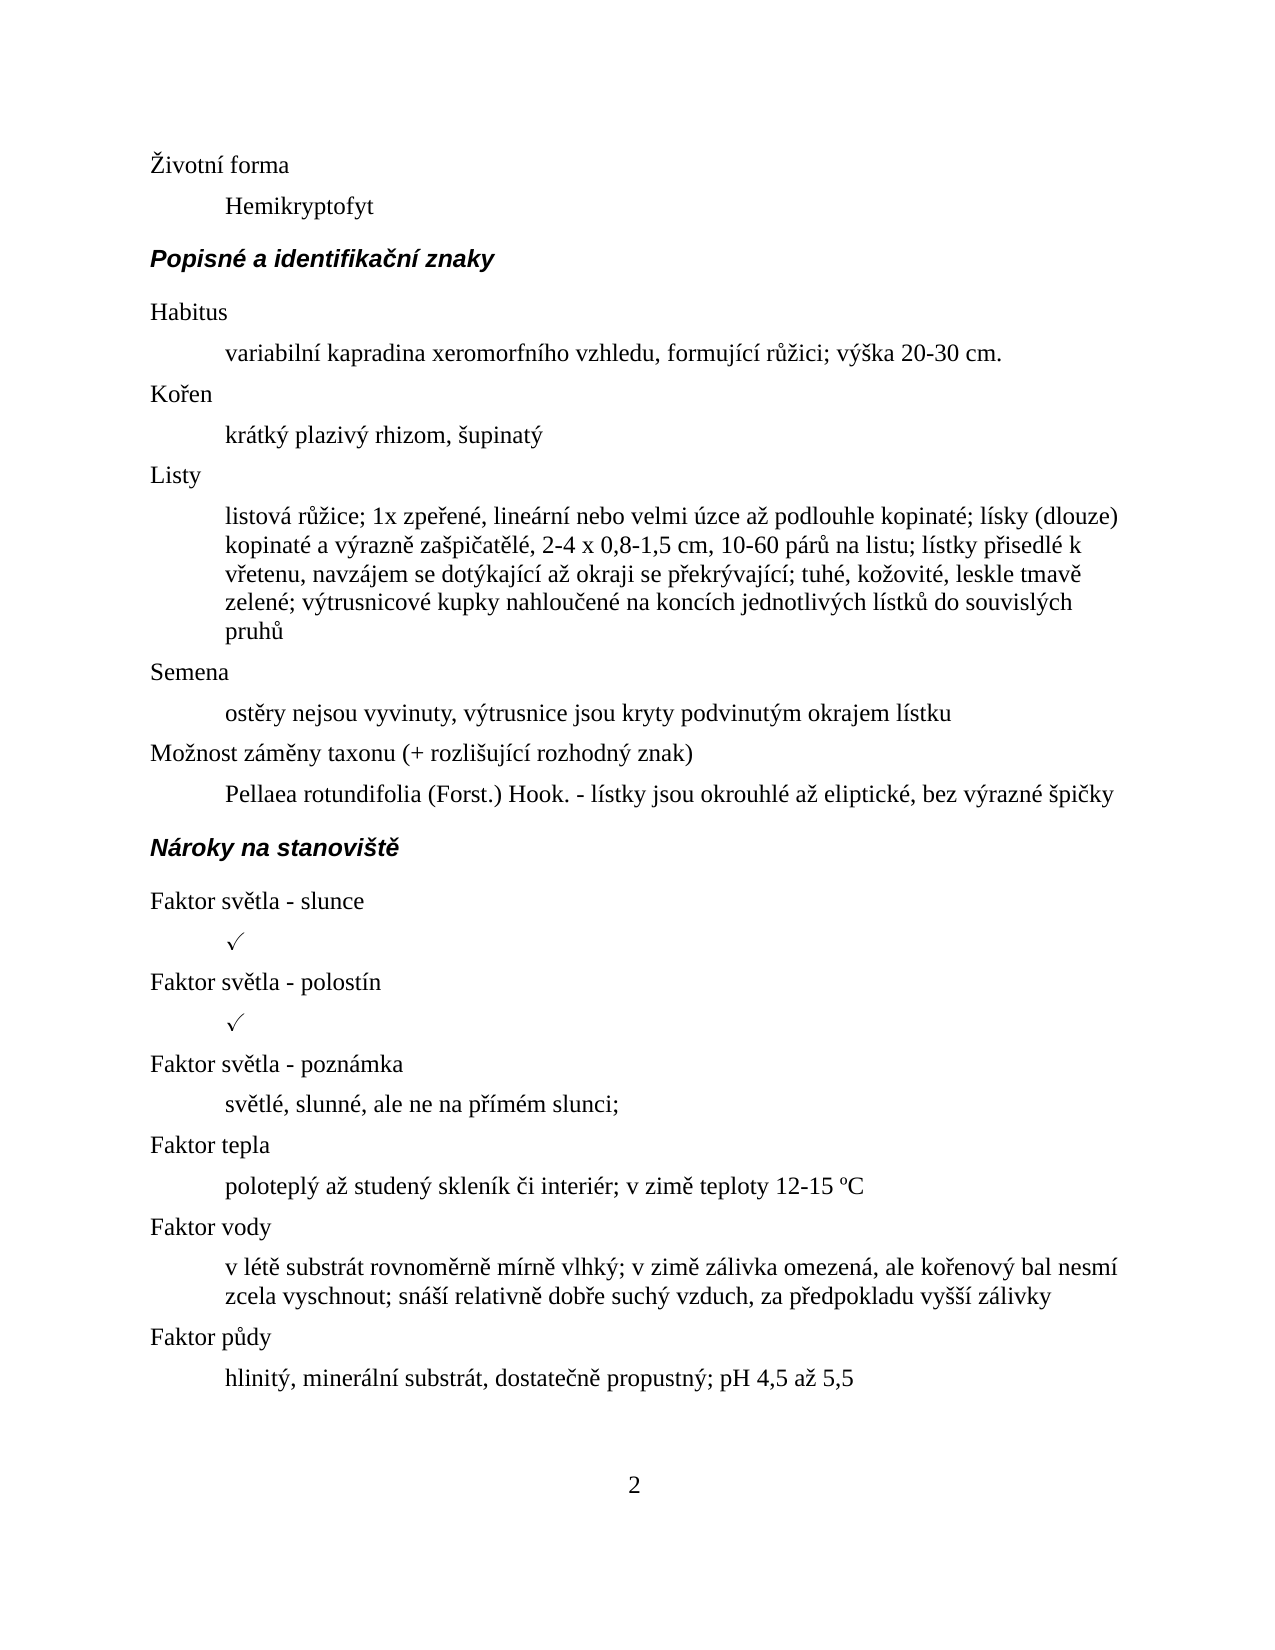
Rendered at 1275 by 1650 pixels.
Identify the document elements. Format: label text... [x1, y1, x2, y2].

text Faktor světla - polostín [150, 967, 1125, 996]
text Faktor půdy [150, 1322, 1125, 1351]
text listová růžice; 1x zpeřené, lineární nebo velmi úzce až podlouhle kopinaté; lísky (dlouze) kopinaté a výrazně zašpičatělé, 2-4 x 0,8-1,5 cm, 10-60 párů na listu; lístky přisedlé k vřetenu, navzájem se dotýkající až okraji se překrývající; tuhé, kožovité, leskle tmavě zelené; výtrusnicové kupky nahloučené na koncích jednotlivých lístků do souvislých pruhů [225, 501, 1125, 645]
text poloteplý až studený skleník či interiér; v zimě teploty 12-15 ºC [225, 1171, 1125, 1200]
text Habitus [150, 297, 1125, 326]
text hlinitý, minerální substrát, dostatečně propustný; pH 4,5 až 5,5 [225, 1363, 1125, 1391]
text ✓ [225, 927, 1125, 955]
text Semena [150, 657, 1125, 686]
text krátký plazivý rhizom, šupinatý [225, 420, 1125, 448]
text Pellaea rotundifolia (Forst.) Hook. - lístky jsou okrouhlé až eliptické, bez výrazné špičky [225, 779, 1125, 808]
text ostěry nejsou vyvinuty, výtrusnice jsou kryty podvinutým okrajem lístku [225, 698, 1125, 726]
text Hemikryptofyt [225, 191, 1125, 219]
text v létě substrát rovnoměrně mírně vlhký; v zimě zálivka omezená, ale kořenový bal nesmí zcela vyschnout; snáší relativně dobře suchý vzduch, za předpokladu vyšší zálivky [225, 1252, 1125, 1310]
text Kořen [150, 379, 1125, 408]
text variabilní kapradina xeromorfního vzhledu, formující růžici; výška 20-30 cm. [225, 338, 1125, 367]
text Faktor světla - poznámka [150, 1049, 1125, 1077]
text Životní forma [150, 150, 1125, 179]
text Faktor vody [150, 1212, 1125, 1240]
subtitle Popisné a identifikační znaky [150, 244, 1125, 273]
subtitle Nároky na stanoviště [150, 833, 1125, 861]
text Možnost záměny taxonu (+ rozlišující rozhodný znak) [150, 738, 1125, 767]
text Faktor tepla [150, 1130, 1125, 1159]
text Listy [150, 460, 1125, 489]
text ✓ [225, 1008, 1125, 1037]
text světlé, slunné, ale ne na přímém slunci; [225, 1089, 1125, 1118]
text Faktor světla - slunce [150, 886, 1125, 914]
